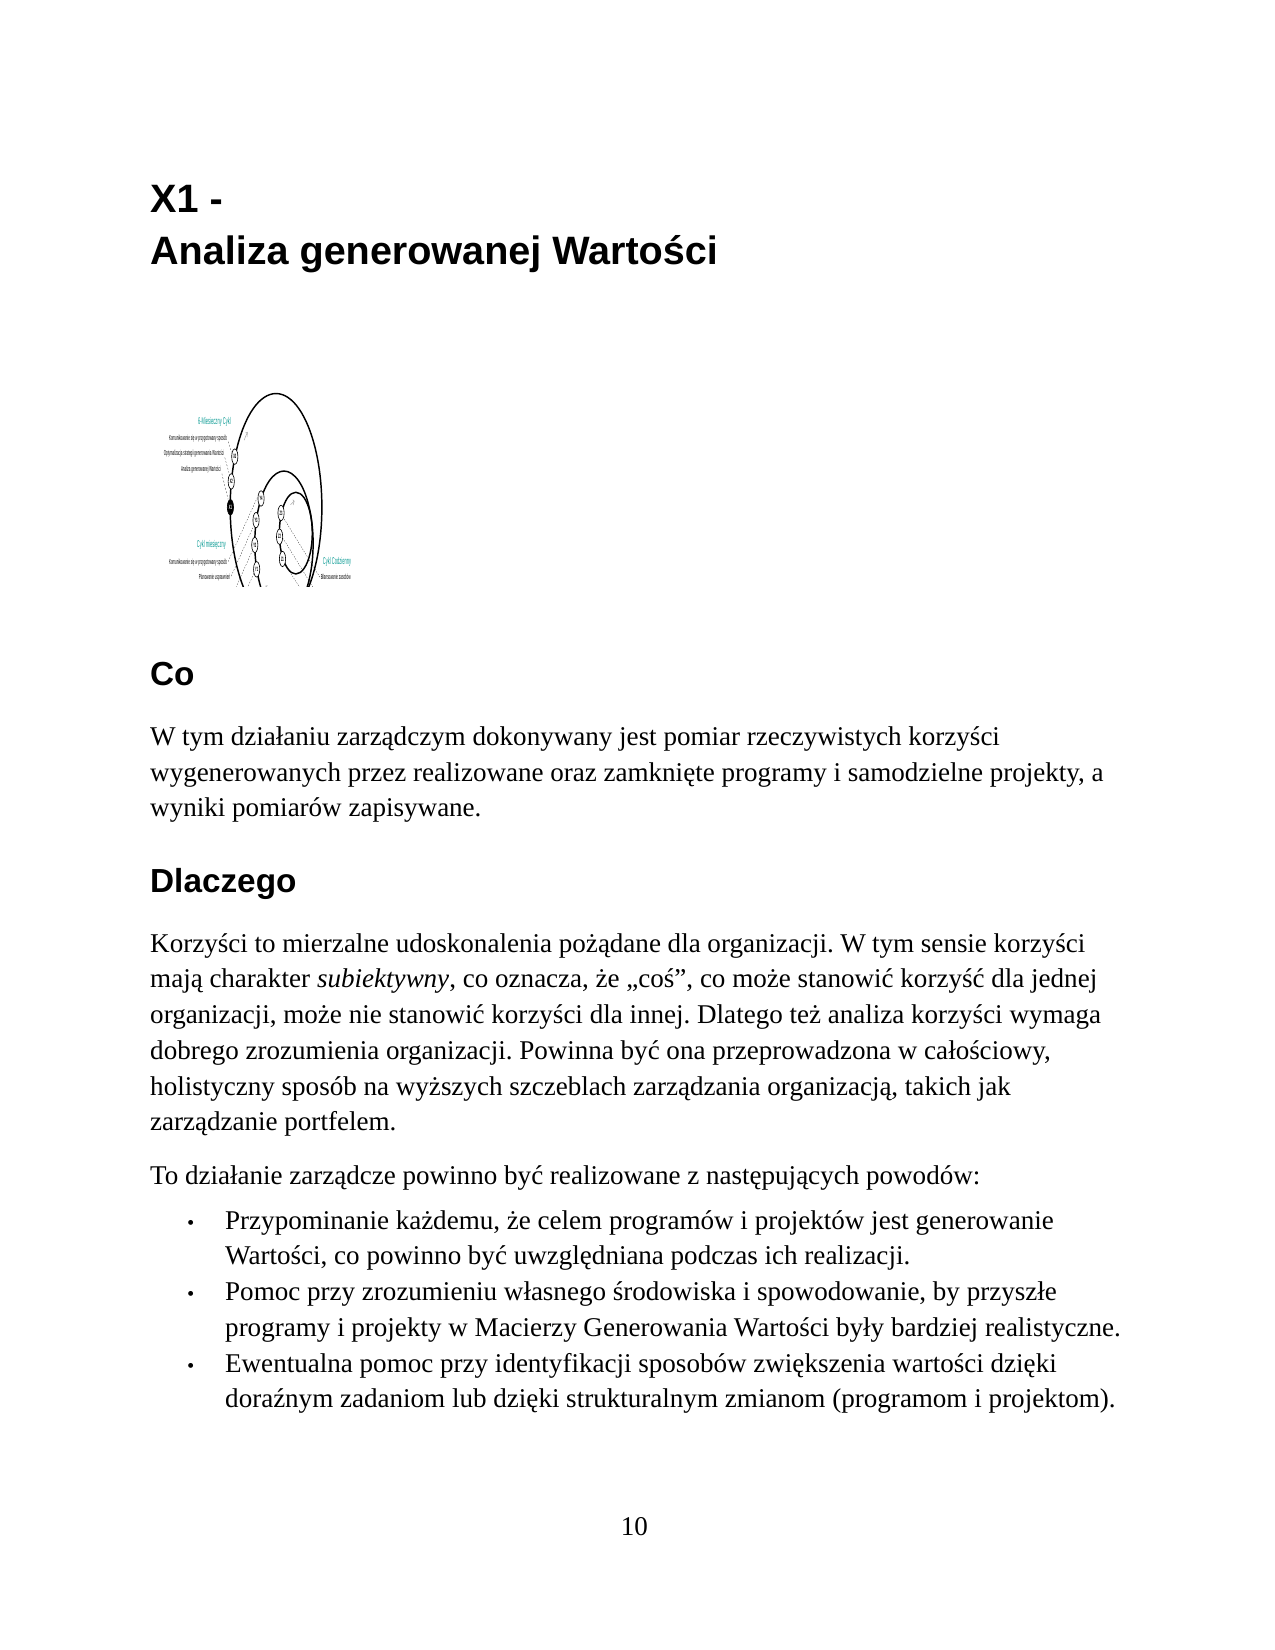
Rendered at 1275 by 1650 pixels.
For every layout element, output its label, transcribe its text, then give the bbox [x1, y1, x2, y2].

text Korzyści to mierzalne udoskonalenia pożądane dla organizacji. W tym sensie korzyści mają charakter subiektywny, co oznacza, że „coś”, co może stanowić korzyść dla jednej organizacji, może nie stanowić korzyści dla innej. Dlatego też analiza korzyści wymaga dobrego zrozumienia organizacji. Powinna być ona przeprowadzona w całościowy, holistyczny sposób na wyższych szczeblach zarządzania organizacją, takich jak zarządzanie portfelem. [150, 927, 1125, 1137]
list Pomoc przy zrozumieniu własnego środowiska i spowodowanie, by przyszłe programy i projekty w Macierzy Generowania Wartości były bardziej realistyczne. [187, 1275, 1125, 1342]
subtitle Dlaczego [150, 861, 1125, 899]
list Ewentualna pomoc przy identyfikacji sposobów zwiększenia wartości dzięki doraźnym zadaniom lub dzięki strukturalnym zmianom (programom i projektom). [187, 1347, 1125, 1413]
text To działanie zarządcze powinno być realizowane z następujących powodów: [150, 1159, 1125, 1190]
subtitle X1 - Analiza generowanej Wartości [150, 175, 1125, 273]
list Przypominanie każdemu, że celem programów i projektów jest generowanie Wartości, co powinno być uwzględniana podczas ich realizacji. [187, 1204, 1125, 1271]
text W tym działaniu zarządczym dokonywany jest pomiar rzeczywistych korzyści wygenerowanych przez realizowane oraz zamknięte programy i samodzielne projekty, a wyniki pomiarów zapisywane. [150, 720, 1125, 823]
subtitle Co [150, 654, 1125, 693]
